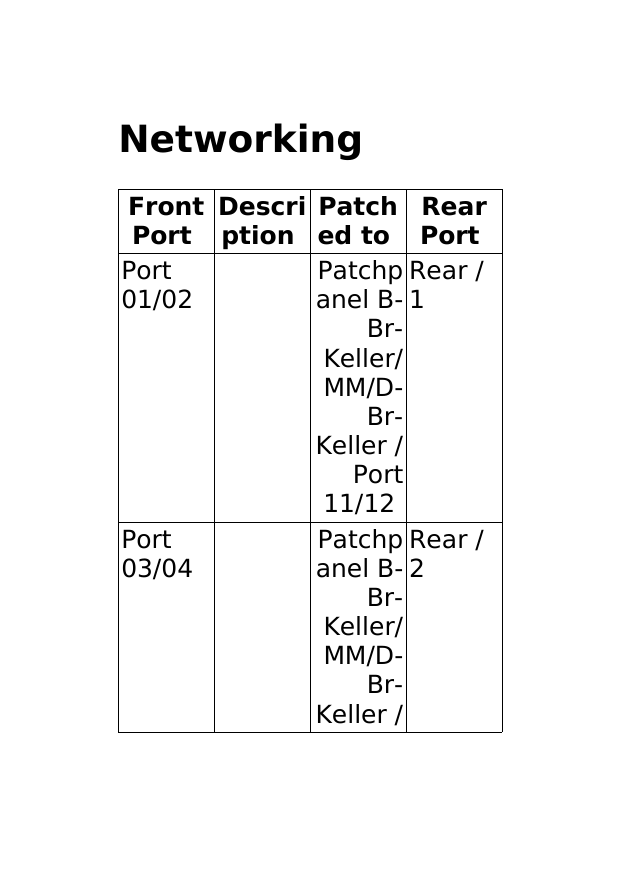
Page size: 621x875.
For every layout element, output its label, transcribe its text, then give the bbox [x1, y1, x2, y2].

table_header Patched to [311, 190, 406, 253]
table_cell Patchpanel B-Br-Keller/MM/D-Br-Keller / Port 11/12 [311, 254, 406, 522]
table_header Front Port [119, 190, 214, 253]
table_cell Patchpanel B-Br-Keller/MM/D-Br-Keller / [311, 523, 406, 732]
table_cell [215, 254, 310, 522]
table_header Rear Port [407, 190, 502, 253]
subtitle Networking [118, 118, 502, 162]
table_header Description [215, 190, 310, 253]
table_cell Rear / 2 [407, 523, 502, 732]
table_cell Rear / 1 [407, 254, 502, 522]
table_cell Port 03/04 [119, 523, 214, 732]
table_cell [215, 523, 310, 732]
table_cell Port 01/02 [119, 254, 214, 522]
